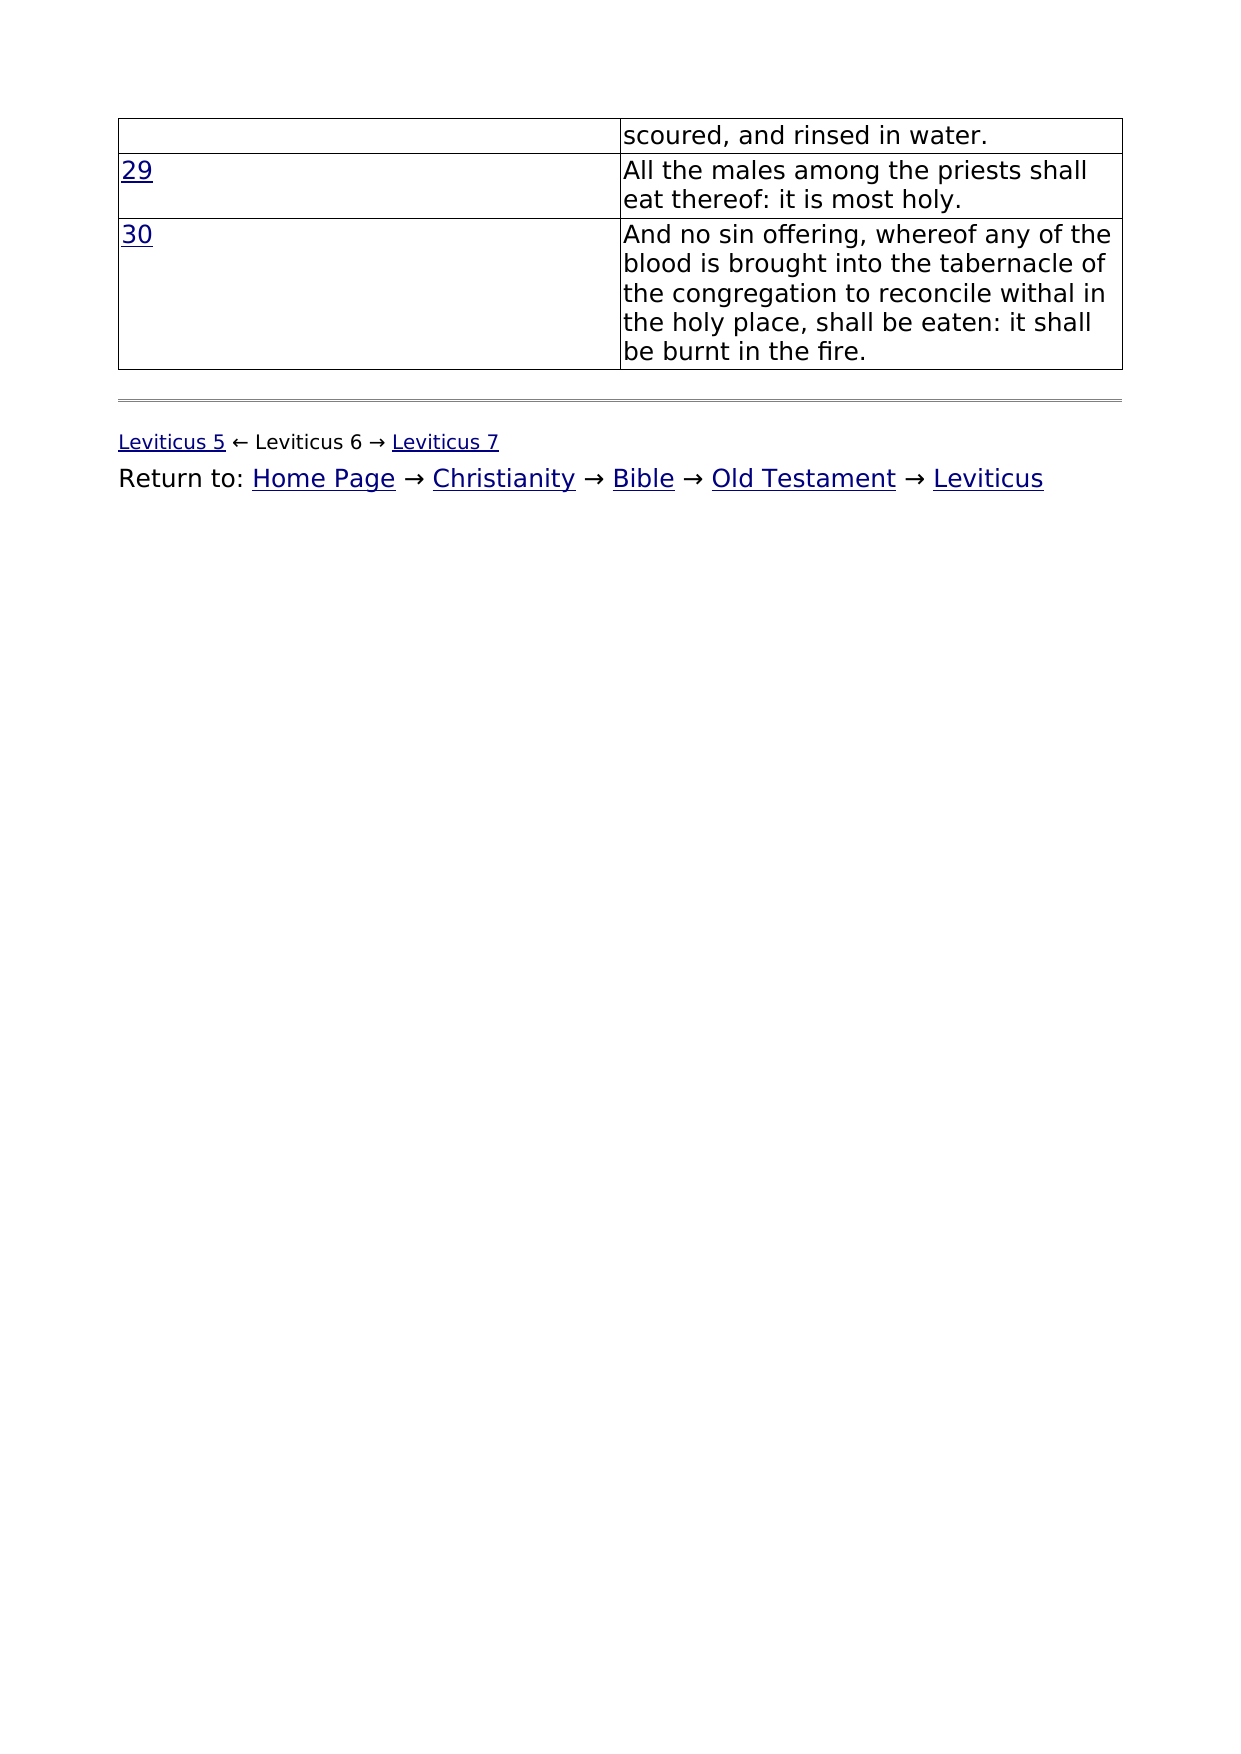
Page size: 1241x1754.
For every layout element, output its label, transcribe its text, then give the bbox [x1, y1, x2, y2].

table_cell 30 [119, 219, 620, 369]
text Leviticus 5 ← Leviticus 6 → Leviticus 7 [118, 431, 1122, 464]
table_cell [119, 119, 620, 153]
table_cell 29 [119, 154, 620, 217]
text Return to: Home Page → Christianity → Bible → Old Testament → Leviticus [118, 464, 1122, 494]
table_cell scoured, and rinsed in water. [621, 119, 1122, 153]
table_cell And no sin offering, whereof any of the blood is brought into the tabernacle of the congregation to reconcile withal in the holy place, shall be eaten: it shall be burnt in the fire. [621, 219, 1122, 369]
table_cell All the males among the priests shall eat thereof: it is most holy. [621, 154, 1122, 217]
